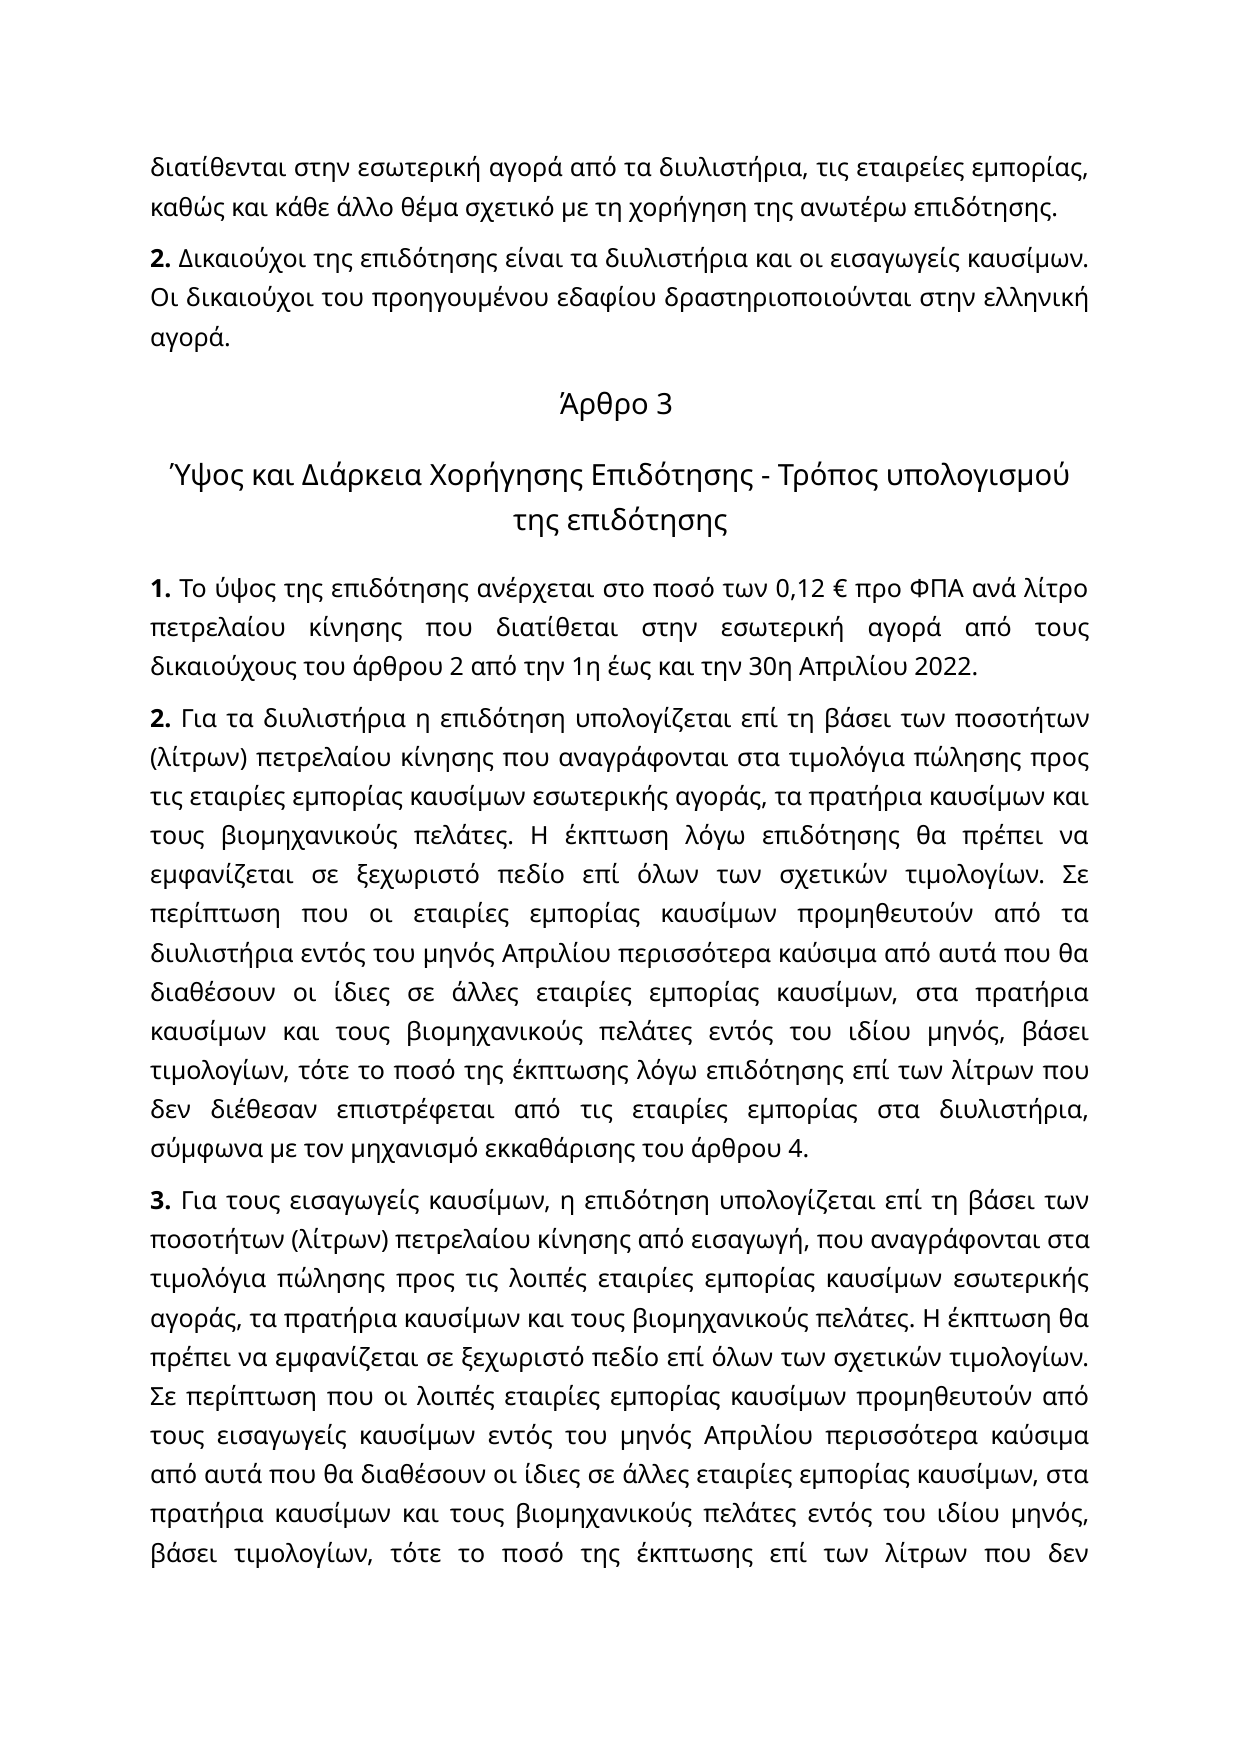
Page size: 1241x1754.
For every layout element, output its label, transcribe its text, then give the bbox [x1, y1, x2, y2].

subtitle Άρθρο 3 [150, 383, 1090, 423]
subtitle Ύψος και Διάρκεια Χορήγησης Επιδότησης - Τρόπος υπολογισμού της επιδότησης [150, 454, 1090, 539]
text 1. Το ύψος της επιδότησης ανέρχεται στο ποσό των 0,12 € προ ΦΠΑ ανά λίτρο πετρελαίου κίνησης που διατίθεται στην εσωτερική αγορά από τους δικαιούχους του άρθρου 2 από την 1η έως και την 30η Απριλίου 2022. [150, 570, 1090, 683]
text 2. Δικαιούχοι της επιδότησης είναι τα διυλιστήρια και οι εισαγωγείς καυσίμων. Οι δικαιούχοι του προηγουμένου εδαφίου δραστηριοποιούνται στην ελληνική αγορά. [150, 241, 1090, 353]
text διατίθενται στην εσωτερική αγορά από τα διυλιστήρια, τις εταιρείες εμπορίας, καθώς και κάθε άλλο θέμα σχετικό με τη χορήγηση της ανωτέρω επιδότησης. [150, 150, 1090, 223]
text 2. Για τα διυλιστήρια η επιδότηση υπολογίζεται επί τη βάσει των ποσοτήτων (λίτρων) πετρελαίου κίνησης που αναγράφονται στα τιμολόγια πώλησης προς τις εταιρίες εμπορίας καυσίμων εσωτερικής αγοράς, τα πρατήρια καυσίμων και τους βιομηχανικούς πελάτες. Η έκπτωση λόγω επιδότησης θα πρέπει να εμφανίζεται σε ξεχωριστό πεδίο επί όλων των σχετικών τιμολογίων. Σε περίπτωση που οι εταιρίες εμπορίας καυσίμων προμηθευτούν από τα διυλιστήρια εντός του μηνός Απριλίου περισσότερα καύσιμα από αυτά που θα διαθέσουν οι ίδιες σε άλλες εταιρίες εμπορίας καυσίμων, στα πρατήρια καυσίμων και τους βιομηχανικούς πελάτες εντός του ιδίου μηνός, βάσει τιμολογίων, τότε το ποσό της έκπτωσης λόγω επιδότησης επί των λίτρων που δεν διέθεσαν επιστρέφεται από τις εταιρίες εμπορίας στα διυλιστήρια, σύμφωνα με τον μηχανισμό εκκαθάρισης του άρθρου 4. [150, 700, 1090, 1165]
text 3. Για τους εισαγωγείς καυσίμων, η επιδότηση υπολογίζεται επί τη βάσει των ποσοτήτων (λίτρων) πετρελαίου κίνησης από εισαγωγή, που αναγράφονται στα τιμολόγια πώλησης προς τις λοιπές εταιρίες εμπορίας καυσίμων εσωτερικής αγοράς, τα πρατήρια καυσίμων και τους βιομηχανικούς πελάτες. Η έκπτωση θα πρέπει να εμφανίζεται σε ξεχωριστό πεδίο επί όλων των σχετικών τιμολογίων. Σε περίπτωση που οι λοιπές εταιρίες εμπορίας καυσίμων προμηθευτούν από τους εισαγωγείς καυσίμων εντός του μηνός Απριλίου περισσότερα καύσιμα από αυτά που θα διαθέσουν οι ίδιες σε άλλες εταιρίες εμπορίας καυσίμων, στα πρατήρια καυσίμων και τους βιομηχανικούς πελάτες εντός του ιδίου μηνός, βάσει τιμολογίων, τότε το ποσό της έκπτωσης επί των λίτρων που δεν [150, 1183, 1090, 1569]
